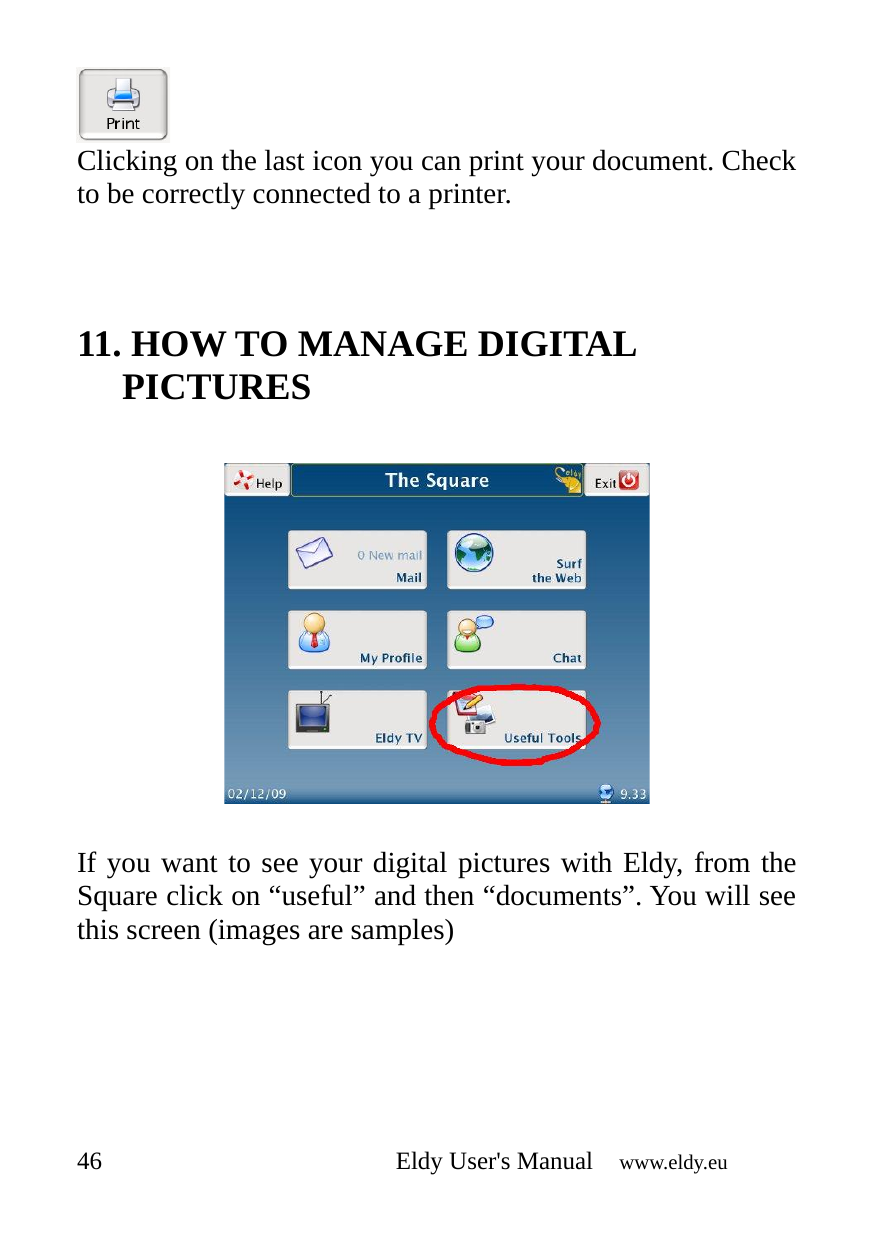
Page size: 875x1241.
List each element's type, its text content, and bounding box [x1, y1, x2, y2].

subtitle 11. HOW TO MANAGE DIGITAL PICTURES [77, 321, 797, 407]
text If you want to see your digital pictures with Eldy, from the Square click on “useful” and then “documents”. You will see this screen (images are samples) [77, 845, 797, 946]
picture [224, 463, 650, 804]
picture [76, 67, 171, 143]
text Clicking on the last icon you can print your document. Check to be correctly connected to a printer. [77, 65, 797, 210]
